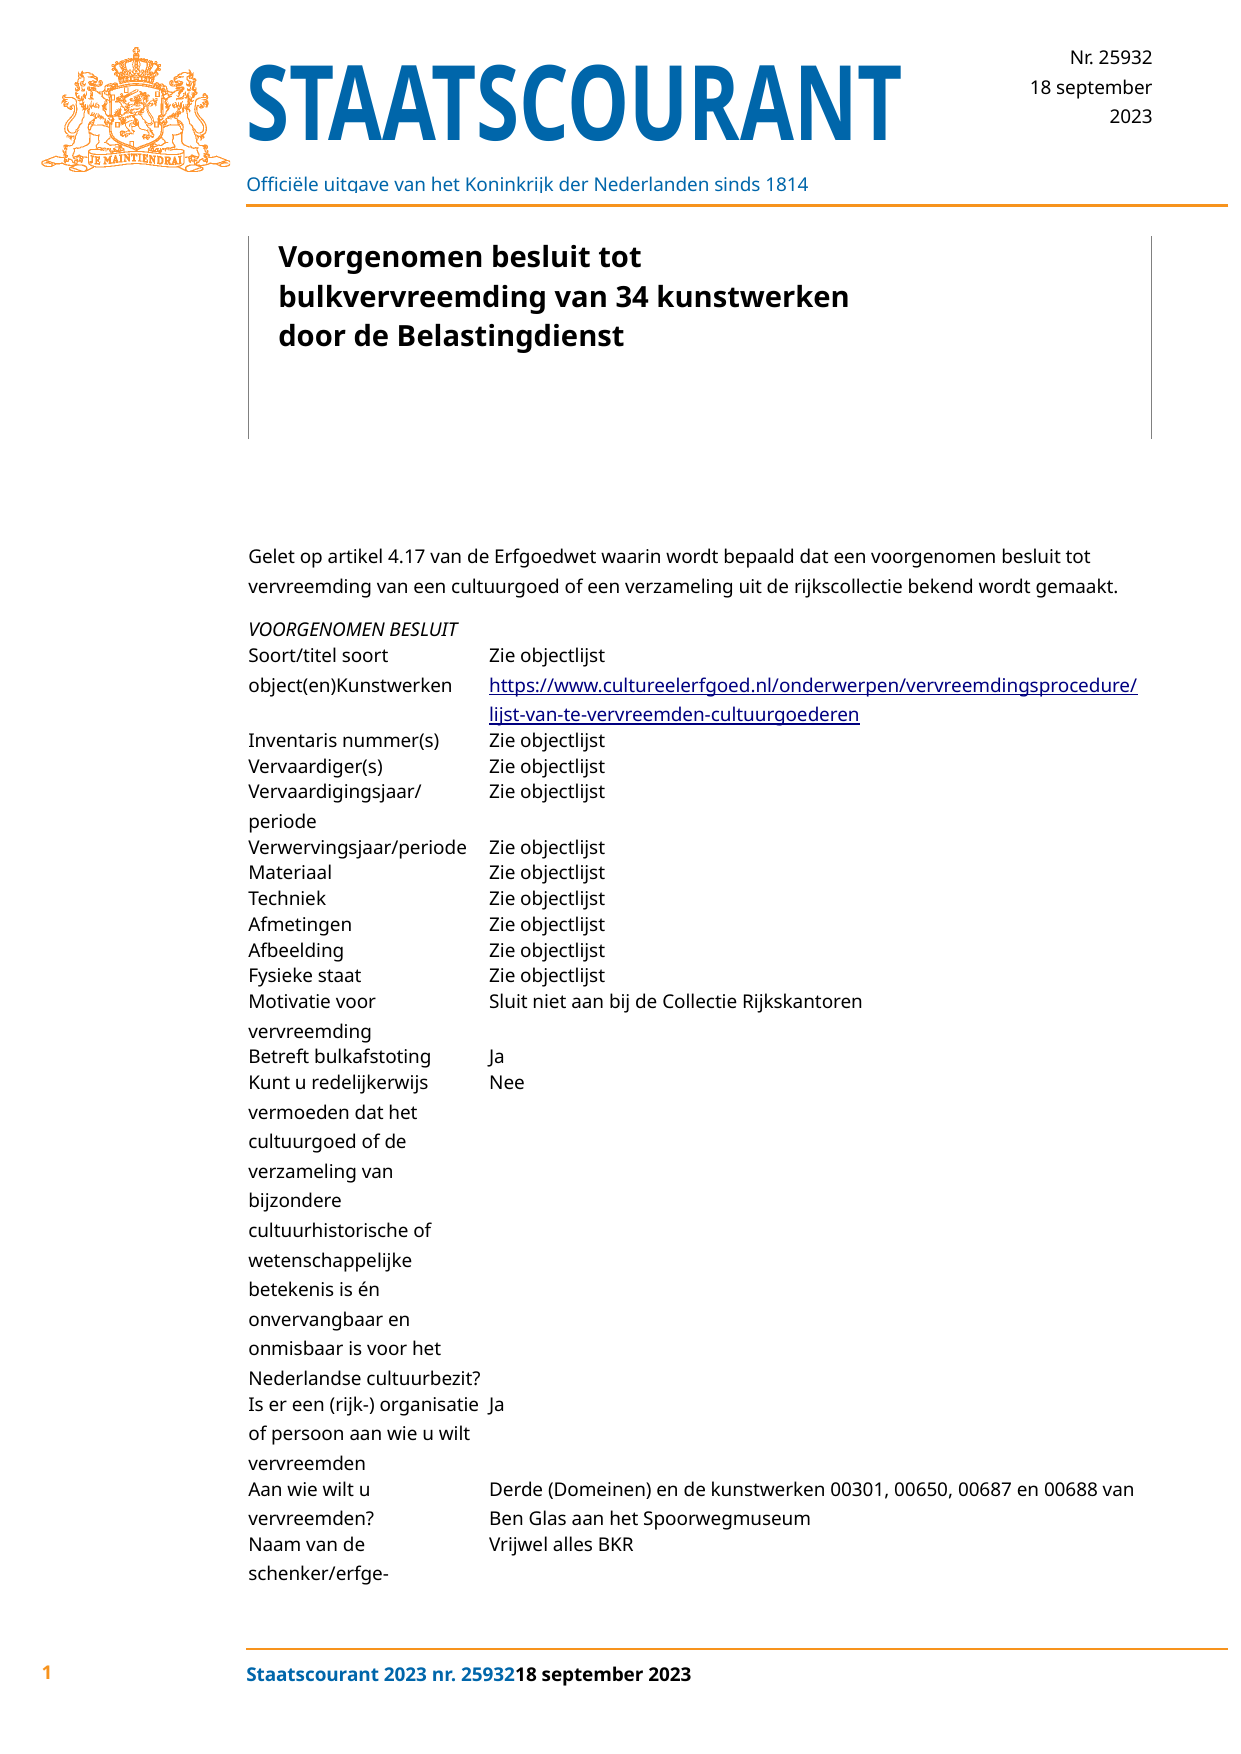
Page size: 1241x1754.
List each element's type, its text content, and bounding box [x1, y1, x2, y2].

table_cell Zie objectlijst [489, 727, 1152, 753]
table_cell Derde (Domeinen) en de kunstwerken 00301, 00650, 00687 en 00688 van Ben Glas aan het Spoorwegmuseum [489, 1476, 1152, 1531]
table_header [850, 414, 1151, 439]
table_cell Naam van de schenker/erfge- [248, 1531, 489, 1586]
table_cell Techniek [248, 885, 489, 911]
table_header Zie objectlijst https://www.cultureelerfgoed.nl/onderwerpen/vervreemdingsprocedure/lijst-van-te-vervreemden-cultuurgoederen [489, 642, 1152, 727]
table_cell Zie objectlijst [489, 911, 1152, 937]
table_cell Inventaris nummer(s) [248, 727, 489, 753]
table_cell Vervaardiger(s) [248, 753, 489, 778]
table_cell Nee [489, 1069, 1152, 1391]
table_header [850, 236, 912, 413]
text Gelet op artikel 4.17 van de Erfgoedwet waarin wordt bepaald dat een voorgenomen besluit tot vervreemding van een cultuurgoed of een verzameling uit de rijkscollectie bekend wordt gemaakt. [248, 544, 1152, 599]
table_cell Fysieke staat [248, 963, 489, 988]
table_cell Vrijwel alles BKR [489, 1531, 1152, 1586]
table_cell Aan wie wilt u vervreemden? [248, 1476, 489, 1531]
table_cell Ja [489, 1391, 1152, 1476]
text VOORGENOMEN BESLUIT [248, 616, 1152, 642]
table_cell Zie objectlijst [489, 885, 1152, 911]
table_cell Zie objectlijst [489, 963, 1152, 988]
table_cell Motivatie voor vervreemding [248, 988, 489, 1043]
table_cell Verwervingsjaar/periode [248, 834, 489, 859]
table_cell Afmetingen [248, 911, 489, 937]
table_cell Afbeelding [248, 937, 489, 962]
table_cell Betreft bulkafstoting [248, 1044, 489, 1069]
table_cell Zie objectlijst [489, 779, 1152, 834]
table_cell Zie objectlijst [489, 860, 1152, 885]
table_cell Is er een (rijk-) organisatie of persoon aan wie u wilt vervreemden [248, 1391, 489, 1476]
picture [912, 236, 1090, 414]
table_header [1090, 236, 1151, 413]
table_cell Sluit niet aan bij de Collectie Rijkskantoren [489, 988, 1152, 1043]
table_cell Materiaal [248, 860, 489, 885]
table_cell Kunt u redelijkerwijs vermoeden dat het cultuurgoed of de verzameling van bijzondere cultuurhistorische of wetenschappelijke betekenis is én onvervangbaar en onmisbaar is voor het Nederlandse cultuurbezit? [248, 1069, 489, 1391]
table_cell Zie objectlijst [489, 937, 1152, 962]
table_header Voorgenomen besluit tot bulkvervreemding van 34 kunstwerken door de Belastingdienst [249, 236, 850, 439]
table_cell Ja [489, 1044, 1152, 1069]
picture [41, 47, 231, 172]
table_cell Zie objectlijst [489, 834, 1152, 859]
table_header Soort/titel soort object(en)Kunstwerken [248, 642, 489, 727]
table_cell Zie objectlijst [489, 753, 1152, 778]
table_cell Vervaardigingsjaar/periode [248, 779, 489, 834]
